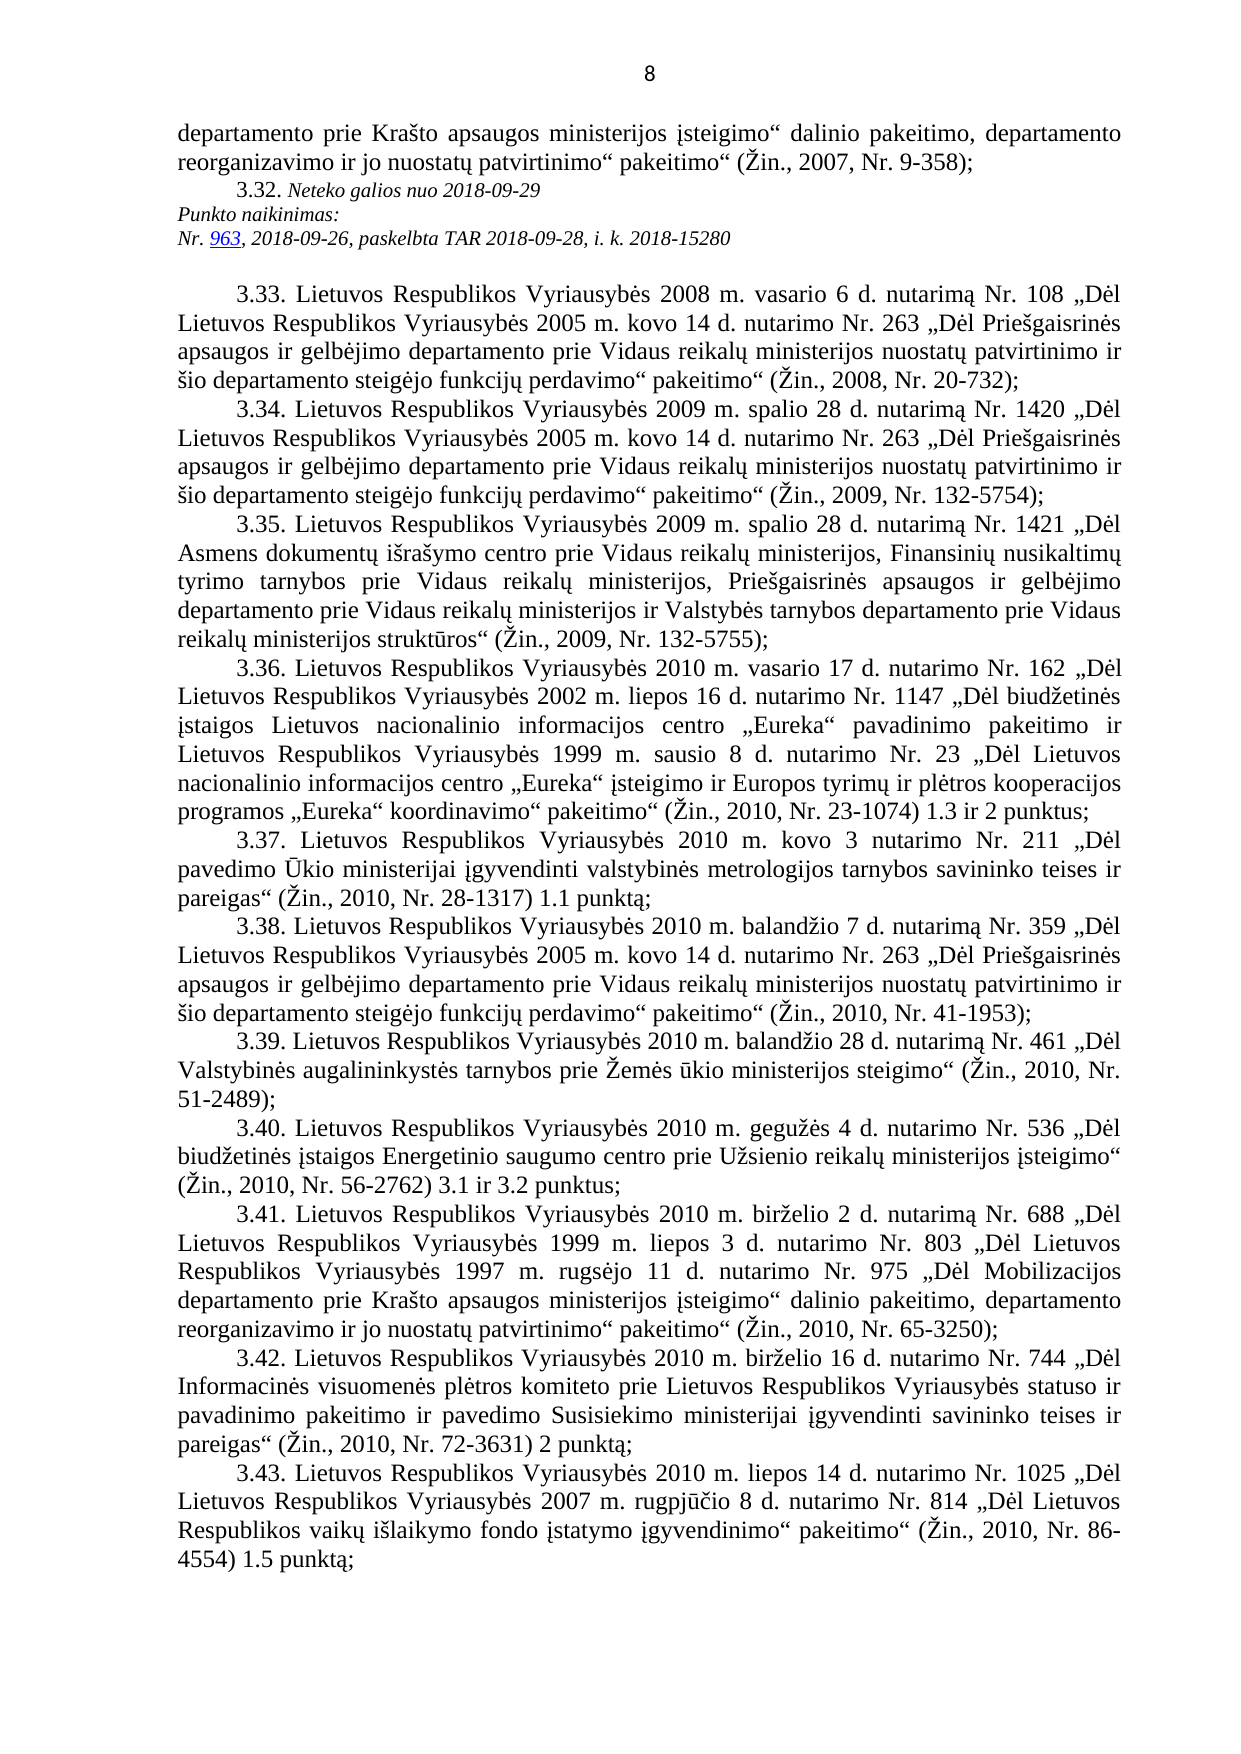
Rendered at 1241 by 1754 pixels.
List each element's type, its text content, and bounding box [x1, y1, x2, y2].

text 3.38. Lietuvos Respublikos Vyriausybės 2010 m. balandžio 7 d. nutarimą Nr. 359 „Dėl Lietuvos Respublikos Vyriausybės 2005 m. kovo 14 d. nutarimo Nr. 263 „Dėl Priešgaisrinės apsaugos ir gelbėjimo departamento prie Vidaus reikalų ministerijos nuostatų patvirtinimo ir šio departamento steigėjo funkcijų perdavimo“ pakeitimo“ (Žin., 2010, Nr. 41-1953); [177, 911, 1122, 1026]
text Punkto naikinimas: [177, 202, 1122, 226]
text 3.34. Lietuvos Respublikos Vyriausybės 2009 m. spalio 28 d. nutarimą Nr. 1420 „Dėl Lietuvos Respublikos Vyriausybės 2005 m. kovo 14 d. nutarimo Nr. 263 „Dėl Priešgaisrinės apsaugos ir gelbėjimo departamento prie Vidaus reikalų ministerijos nuostatų patvirtinimo ir šio departamento steigėjo funkcijų perdavimo“ pakeitimo“ (Žin., 2009, Nr. 132-5754); [177, 394, 1122, 509]
text 3.37. Lietuvos Respublikos Vyriausybės 2010 m. kovo 3 nutarimo Nr. 211 „Dėl pavedimo Ūkio ministerijai įgyvendinti valstybinės metrologijos tarnybos savininko teises ir pareigas“ (Žin., 2010, Nr. 28-1317) 1.1 punktą; [177, 825, 1122, 911]
text Nr. 963, 2018-09-26, paskelbta TAR 2018-09-28, i. k. 2018-15280 [177, 226, 1122, 250]
text 3.32. Neteko galios nuo 2018-09-29 [177, 176, 1122, 202]
text departamento prie Krašto apsaugos ministerijos įsteigimo“ dalinio pakeitimo, departamento reorganizavimo ir jo nuostatų patvirtinimo“ pakeitimo“ (Žin., 2007, Nr. 9-358); [177, 118, 1122, 176]
text 3.35. Lietuvos Respublikos Vyriausybės 2009 m. spalio 28 d. nutarimą Nr. 1421 „Dėl Asmens dokumentų išrašymo centro prie Vidaus reikalų ministerijos, Finansinių nusikaltimų tyrimo tarnybos prie Vidaus reikalų ministerijos, Priešgaisrinės apsaugos ir gelbėjimo departamento prie Vidaus reikalų ministerijos ir Valstybės tarnybos departamento prie Vidaus reikalų ministerijos struktūros“ (Žin., 2009, Nr. 132-5755); [177, 509, 1122, 653]
text 3.39. Lietuvos Respublikos Vyriausybės 2010 m. balandžio 28 d. nutarimą Nr. 461 „Dėl Valstybinės augalininkystės tarnybos prie Žemės ūkio ministerijos steigimo“ (Žin., 2010, Nr. 51-2489); [177, 1026, 1122, 1113]
text 3.43. Lietuvos Respublikos Vyriausybės 2010 m. liepos 14 d. nutarimo Nr. 1025 „Dėl Lietuvos Respublikos Vyriausybės 2007 m. rugpjūčio 8 d. nutarimo Nr. 814 „Dėl Lietuvos Respublikos vaikų išlaikymo fondo įstatymo įgyvendinimo“ pakeitimo“ (Žin., 2010, Nr. 86-4554) 1.5 punktą; [177, 1458, 1122, 1573]
text 3.42. Lietuvos Respublikos Vyriausybės 2010 m. birželio 16 d. nutarimo Nr. 744 „Dėl Informacinės visuomenės plėtros komiteto prie Lietuvos Respublikos Vyriausybės statuso ir pavadinimo pakeitimo ir pavedimo Susisiekimo ministerijai įgyvendinti savininko teises ir pareigas“ (Žin., 2010, Nr. 72-3631) 2 punktą; [177, 1343, 1122, 1458]
text 3.40. Lietuvos Respublikos Vyriausybės 2010 m. gegužės 4 d. nutarimo Nr. 536 „Dėl biudžetinės įstaigos Energetinio saugumo centro prie Užsienio reikalų ministerijos įsteigimo“ (Žin., 2010, Nr. 56-2762) 3.1 ir 3.2 punktus; [177, 1113, 1122, 1199]
text 3.41. Lietuvos Respublikos Vyriausybės 2010 m. birželio 2 d. nutarimą Nr. 688 „Dėl Lietuvos Respublikos Vyriausybės 1999 m. liepos 3 d. nutarimo Nr. 803 „Dėl Lietuvos Respublikos Vyriausybės 1997 m. rugsėjo 11 d. nutarimo Nr. 975 „Dėl Mobilizacijos departamento prie Krašto apsaugos ministerijos įsteigimo“ dalinio pakeitimo, departamento reorganizavimo ir jo nuostatų patvirtinimo“ pakeitimo“ (Žin., 2010, Nr. 65-3250); [177, 1199, 1122, 1343]
text 3.33. Lietuvos Respublikos Vyriausybės 2008 m. vasario 6 d. nutarimą Nr. 108 „Dėl Lietuvos Respublikos Vyriausybės 2005 m. kovo 14 d. nutarimo Nr. 263 „Dėl Priešgaisrinės apsaugos ir gelbėjimo departamento prie Vidaus reikalų ministerijos nuostatų patvirtinimo ir šio departamento steigėjo funkcijų perdavimo“ pakeitimo“ (Žin., 2008, Nr. 20-732); [177, 279, 1122, 394]
text 3.36. Lietuvos Respublikos Vyriausybės 2010 m. vasario 17 d. nutarimo Nr. 162 „Dėl Lietuvos Respublikos Vyriausybės 2002 m. liepos 16 d. nutarimo Nr. 1147 „Dėl biudžetinės įstaigos Lietuvos nacionalinio informacijos centro „Eureka“ pavadinimo pakeitimo ir Lietuvos Respublikos Vyriausybės 1999 m. sausio 8 d. nutarimo Nr. 23 „Dėl Lietuvos nacionalinio informacijos centro „Eureka“ įsteigimo ir Europos tyrimų ir plėtros kooperacijos programos „Eureka“ koordinavimo“ pakeitimo“ (Žin., 2010, Nr. 23-1074) 1.3 ir 2 punktus; [177, 653, 1122, 825]
